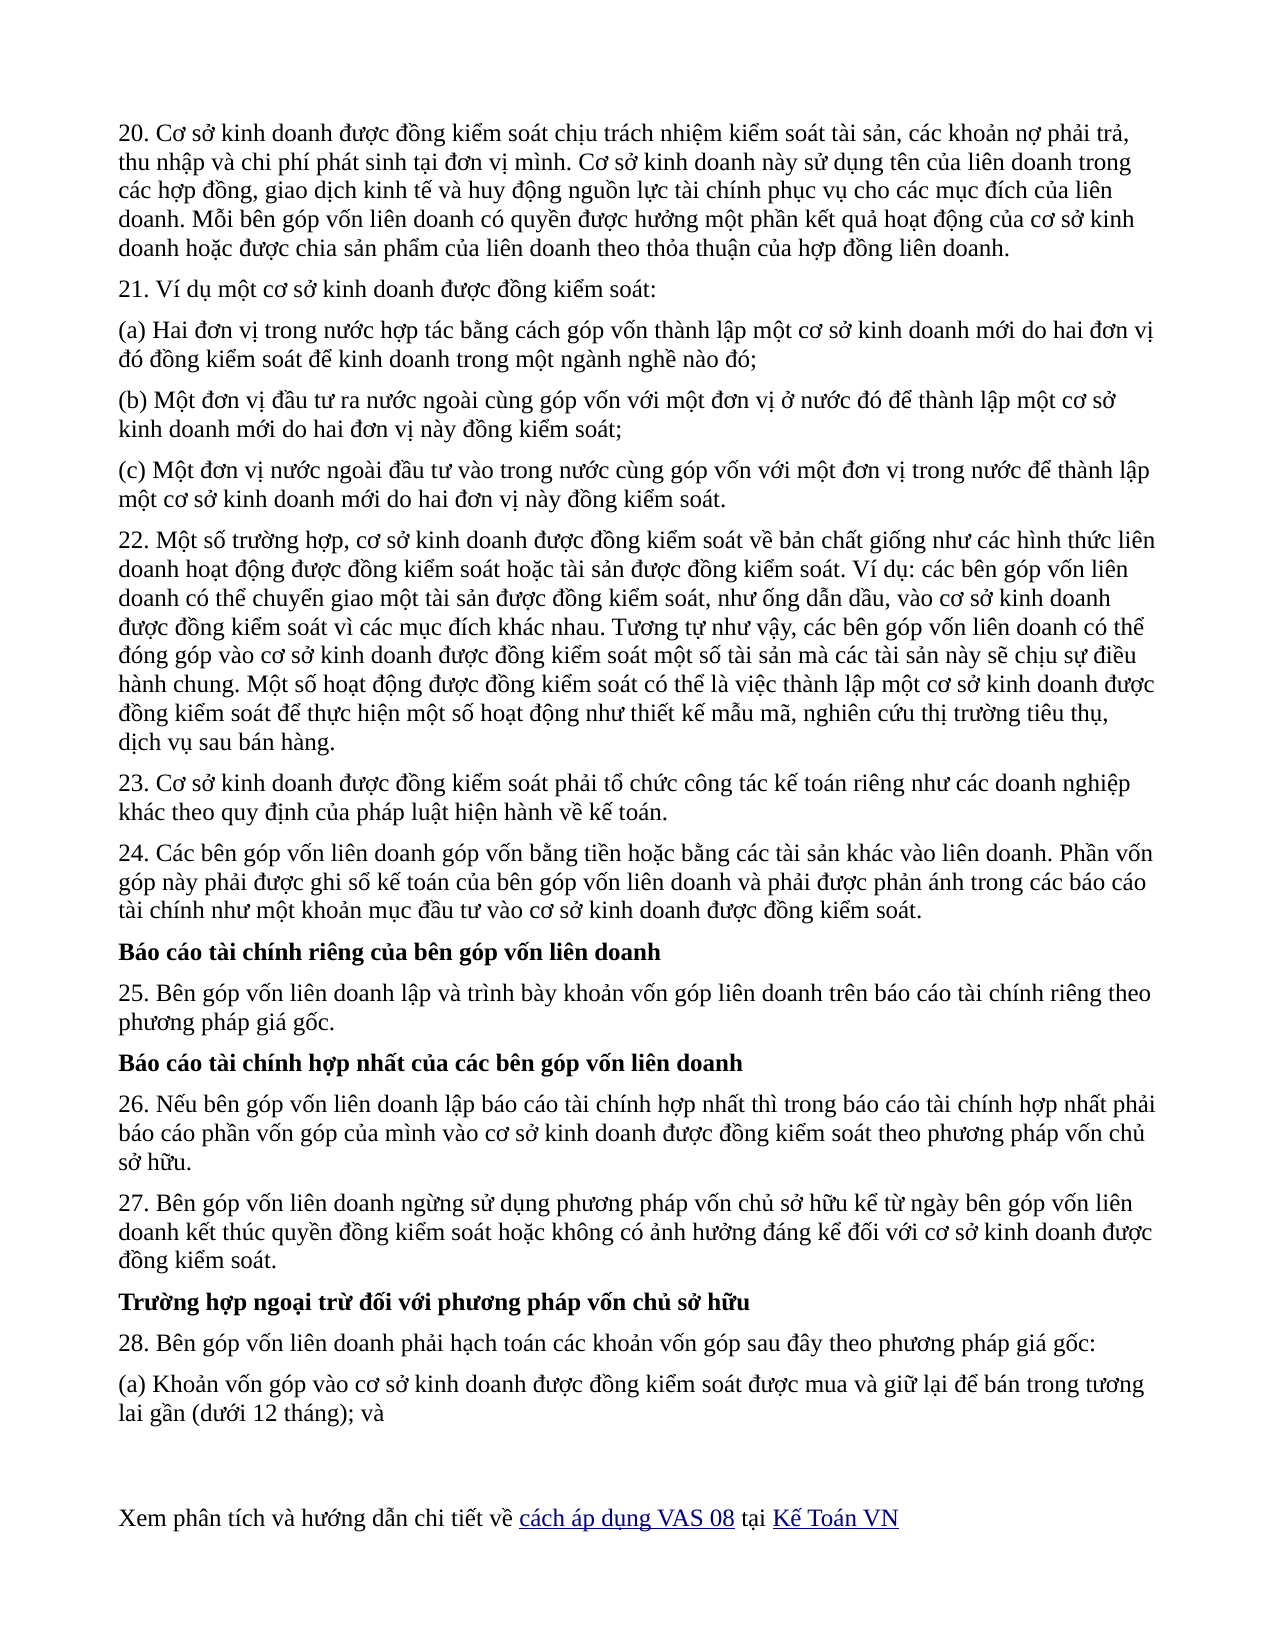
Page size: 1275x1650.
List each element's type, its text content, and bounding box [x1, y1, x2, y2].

text Báo cáo tài chính hợp nhất của các bên góp vốn liên doanh [118, 1048, 1157, 1077]
text 20. Cơ sở kinh doanh được đồng kiểm soát chịu trách nhiệm kiểm soát tài sản, các khoản nợ phải trả, thu nhập và chi phí phát sinh tại đơn vị mình. Cơ sở kinh doanh này sử dụng tên của liên doanh trong các hợp đồng, giao dịch kinh tế và huy động nguồn lực tài chính phục vụ cho các mục đích của liên doanh. Mỗi bên góp vốn liên doanh có quyền được hưởng một phần kết quả hoạt động của cơ sở kinh doanh hoặc được chia sản phẩm của liên doanh theo thỏa thuận của hợp đồng liên doanh. [118, 118, 1157, 262]
text 26. Nếu bên góp vốn liên doanh lập báo cáo tài chính hợp nhất thì trong báo cáo tài chính hợp nhất phải báo cáo phần vốn góp của mình vào cơ sở kinh doanh được đồng kiểm soát theo phương pháp vốn chủ sở hữu. [118, 1089, 1157, 1176]
text 24. Các bên góp vốn liên doanh góp vốn bằng tiền hoặc bằng các tài sản khác vào liên doanh. Phần vốn góp này phải được ghi sổ kế toán của bên góp vốn liên doanh và phải được phản ánh trong các báo cáo tài chính như một khoản mục đầu tư vào cơ sở kinh doanh được đồng kiểm soát. [118, 838, 1157, 924]
text 23. Cơ sở kinh doanh được đồng kiểm soát phải tổ chức công tác kế toán riêng như các doanh nghiệp khác theo quy định của pháp luật hiện hành về kế toán. [118, 768, 1157, 826]
text 27. Bên góp vốn liên doanh ngừng sử dụng phương pháp vốn chủ sở hữu kể từ ngày bên góp vốn liên doanh kết thúc quyền đồng kiểm soát hoặc không có ảnh hưởng đáng kể đối với cơ sở kinh doanh được đồng kiểm soát. [118, 1188, 1157, 1274]
text 22. Một số trường hợp, cơ sở kinh doanh được đồng kiểm soát về bản chất giống như các hình thức liên doanh hoạt động được đồng kiểm soát hoặc tài sản được đồng kiểm soát. Ví dụ: các bên góp vốn liên doanh có thể chuyển giao một tài sản được đồng kiểm soát, như ống dẫn dầu, vào cơ sở kinh doanh được đồng kiểm soát vì các mục đích khác nhau. Tương tự như vậy, các bên góp vốn liên doanh có thể đóng góp vào cơ sở kinh doanh được đồng kiểm soát một số tài sản mà các tài sản này sẽ chịu sự điều hành chung. Một số hoạt động được đồng kiểm soát có thể là việc thành lập một cơ sở kinh doanh được đồng kiểm soát để thực hiện một số hoạt động như thiết kế mẫu mã, nghiên cứu thị trường tiêu thụ, dịch vụ sau bán hàng. [118, 526, 1157, 756]
text Trường hợp ngoại trừ đối với phương pháp vốn chủ sở hữu [118, 1287, 1157, 1316]
text (a) Hai đơn vị trong nước hợp tác bằng cách góp vốn thành lập một cơ sở kinh doanh mới do hai đơn vị đó đồng kiểm soát để kinh doanh trong một ngành nghề nào đó; [118, 316, 1157, 373]
text 25. Bên góp vốn liên doanh lập và trình bày khoản vốn góp liên doanh trên báo cáo tài chính riêng theo phương pháp giá gốc. [118, 978, 1157, 1036]
text Báo cáo tài chính riêng của bên góp vốn liên doanh [118, 937, 1157, 966]
text (c) Một đơn vị nước ngoài đầu tư vào trong nước cùng góp vốn với một đơn vị trong nước để thành lập một cơ sở kinh doanh mới do hai đơn vị này đồng kiểm soát. [118, 456, 1157, 513]
text 21. Ví dụ một cơ sở kinh doanh được đồng kiểm soát: [118, 274, 1157, 303]
text 28. Bên góp vốn liên doanh phải hạch toán các khoản vốn góp sau đây theo phương pháp giá gốc: [118, 1328, 1157, 1357]
text (b) Một đơn vị đầu tư ra nước ngoài cùng góp vốn với một đơn vị ở nước đó để thành lập một cơ sở kinh doanh mới do hai đơn vị này đồng kiểm soát; [118, 386, 1157, 443]
text (a) Khoản vốn góp vào cơ sở kinh doanh được đồng kiểm soát được mua và giữ lại để bán trong tương lai gần (dưới 12 tháng); và [118, 1369, 1157, 1427]
